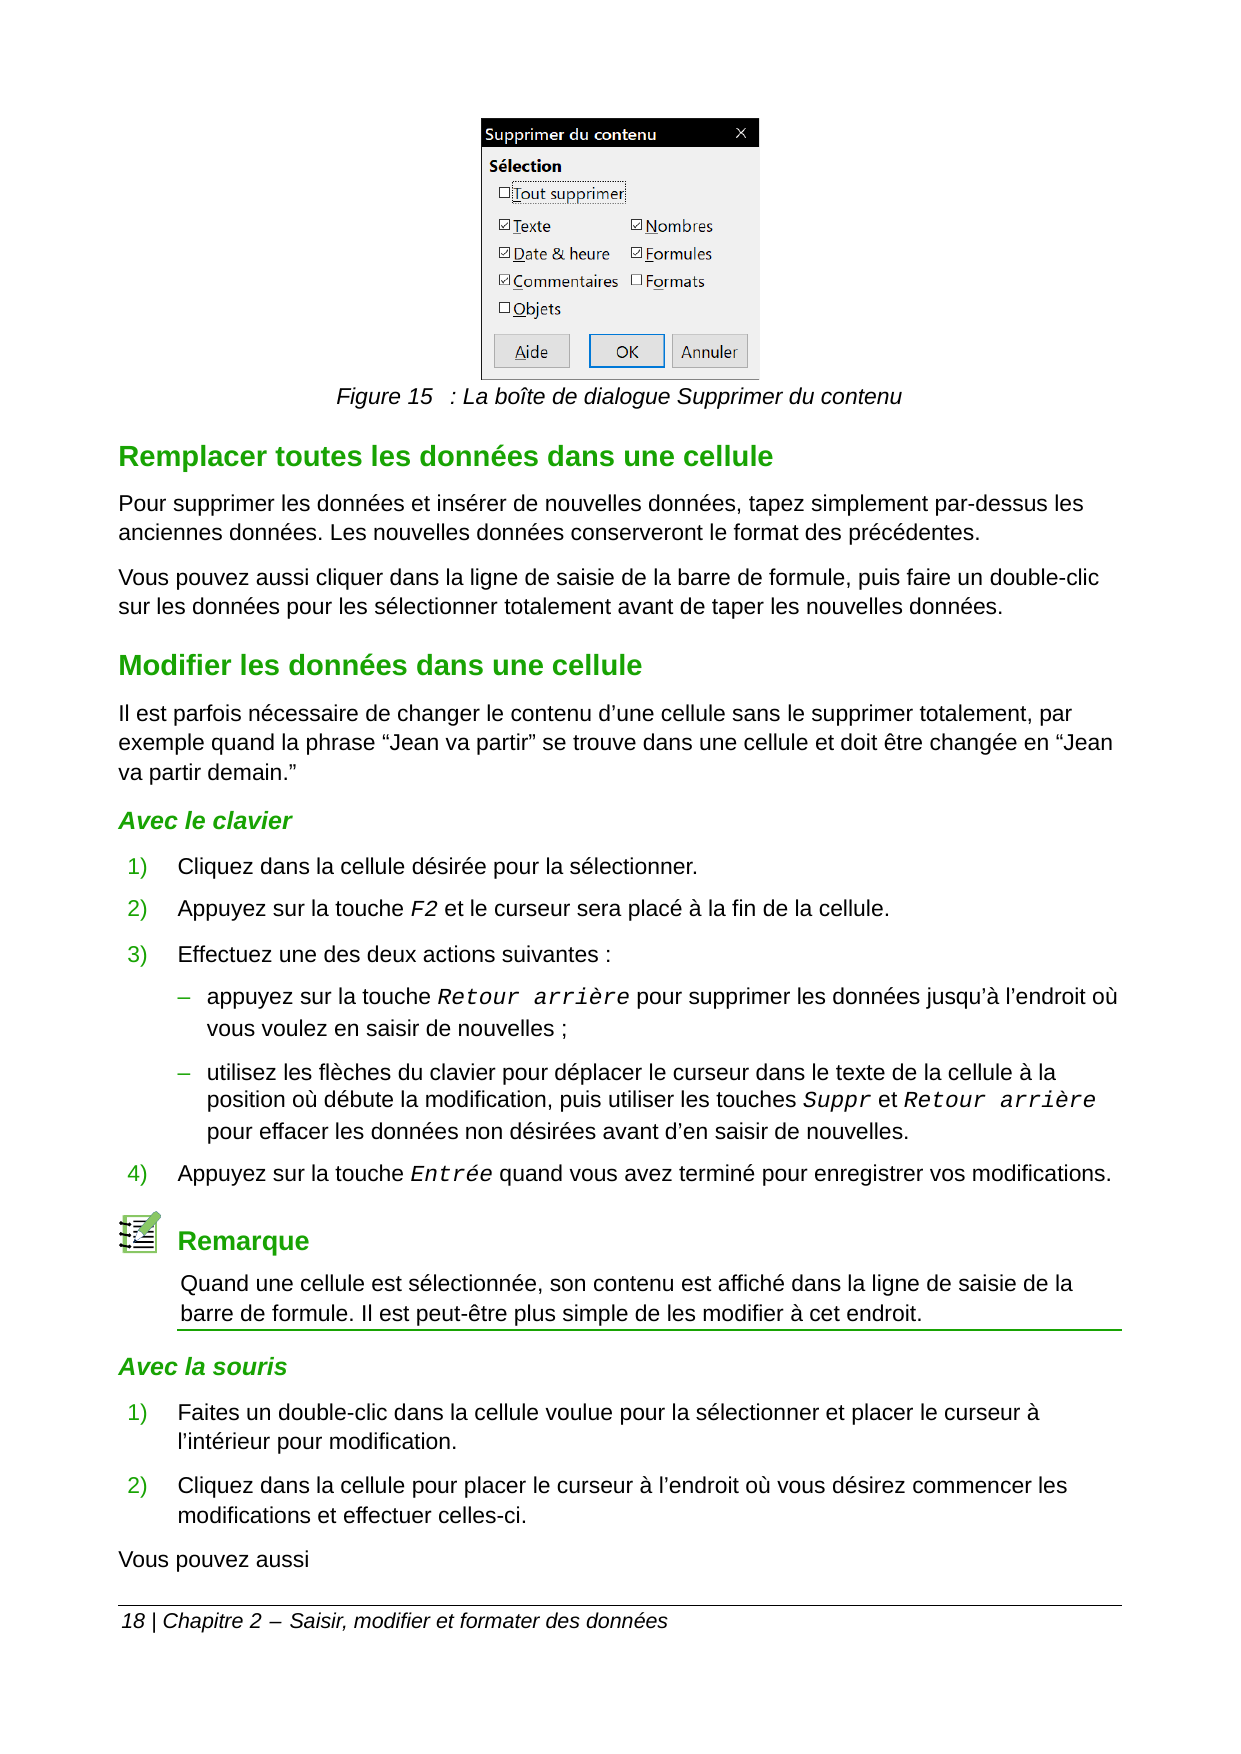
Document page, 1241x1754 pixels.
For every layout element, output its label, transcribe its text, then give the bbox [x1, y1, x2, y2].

list Cliquez dans la cellule désirée pour la sélectionner. [148, 850, 1122, 879]
text Pour supprimer les données et insérer de nouvelles données, tapez simplement par-dessus les anciennes données. Les nouvelles données conserveront le format des précédentes. [118, 487, 1122, 546]
subtitle Modifier les données dans une cellule [118, 648, 1122, 682]
list Cliquez dans la cellule pour placer le curseur à l’endroit où vous désirez commencer les modifications et effectuer celles-ci. [148, 1469, 1122, 1528]
text Vous pouvez aussi cliquer dans la ligne de saisie de la barre de formule, puis faire un double-clic sur les données pour les sélectionner totalement avant de taper les nouvelles données. [118, 560, 1122, 619]
text Il est parfois nécessaire de changer le contenu d’une cellule sans le supprimer totalement, par exemple quand la phrase “Jean va partir” se trouve dans une cellule et doit être changée en “Jean va partir demain.” [118, 697, 1122, 785]
list Appuyez sur la touche Entrée quand vous avez terminé pour enregistrer vos modifications. [148, 1158, 1122, 1188]
subtitle Avec la souris [118, 1351, 1122, 1381]
text Vous pouvez aussi [118, 1543, 1122, 1572]
text Figure 15 : La boîte de dialogue Supprimer du contenu [118, 380, 1122, 409]
list utilisez les flèches du clavier pour déplacer le curseur dans le texte de la cellule à la position où débute la modification, puis utiliser les touches Suppr et Retour arrière pour effacer les données non désirées avant d’en saisir de nouvelles. [177, 1056, 1122, 1144]
subtitle Remplacer toutes les données dans une cellule [118, 439, 1122, 472]
list Faites un double-clic dans la cellule voulue pour la sélectionner et placer le curseur à l’intérieur pour modification. [148, 1396, 1122, 1455]
list Appuyez sur la touche F2 et le curseur sera placé à la fin de la cellule. [148, 894, 1122, 923]
text Quand une cellule est sélectionnée, son contenu est affiché dans la ligne de saisie de la barre de formule. Il est peut-être plus simple de les modifier à cet endroit. [177, 1264, 1122, 1329]
picture [481, 118, 760, 380]
list Effectuez une des deux actions suivantes : [148, 938, 1122, 967]
list Remarque [118, 1210, 1122, 1257]
list appuyez sur la touche Retour arrière pour supprimer les données jusqu’à l’endroit où vous voulez en saisir de nouvelles ; [177, 982, 1122, 1041]
subtitle Avec le clavier [118, 806, 1122, 835]
